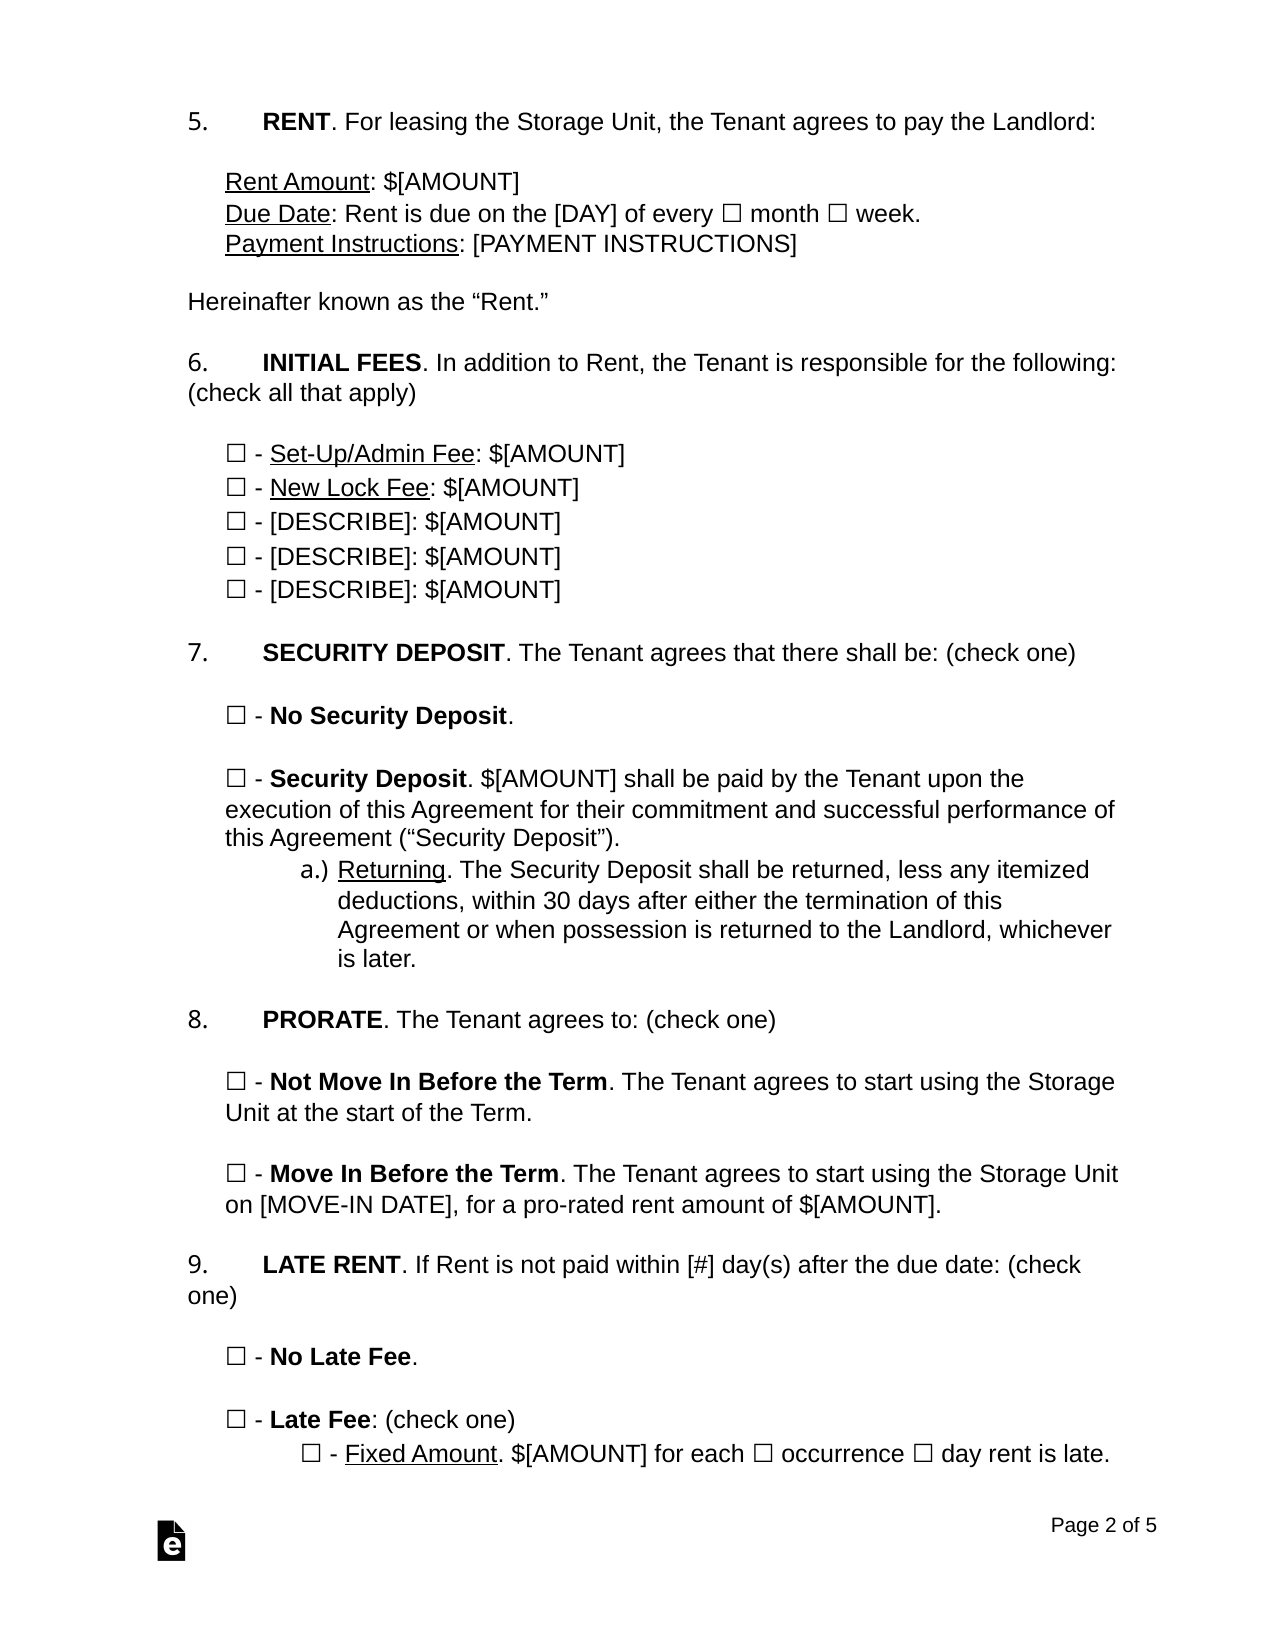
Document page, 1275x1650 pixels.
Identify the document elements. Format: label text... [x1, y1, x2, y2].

list Due Date: Rent is due on the [DAY] of every ☐ month ☐ week. [225, 195, 1125, 229]
list PRORATE. The Tenant agrees to: (check one) [187, 1001, 1125, 1035]
list ☐ - Security Deposit. $[AMOUNT] shall be paid by the Tenant upon the execution of this Agreement for their commitment and successful performance of this Agreement (“Security Deposit”). [225, 761, 1125, 852]
list ☐ - No Security Deposit. [225, 698, 1125, 732]
list ☐ - New Lock Fee: $[AMOUNT] [225, 470, 1125, 504]
list Hereinafter known as the “Rent.” [187, 287, 1125, 316]
text ☐ - Fixed Amount. $[AMOUNT] for each ☐ occurrence ☐ day rent is late. [300, 1436, 1125, 1470]
list RENT. For leasing the Storage Unit, the Tenant agrees to pay the Landlord: [187, 104, 1125, 138]
list ☐ - [DESCRIBE]: $[AMOUNT] [225, 538, 1125, 572]
list Rent Amount: $[AMOUNT] [225, 167, 1125, 195]
list INITIAL FEES. In addition to Rent, the Tenant is responsible for the following: (check all that apply) [187, 344, 1125, 407]
list Payment Instructions: [PAYMENT INSTRUCTIONS] [225, 229, 1125, 258]
list ☐ - Not Move In Before the Term. The Tenant agrees to start using the Storage Unit at the start of the Term. [225, 1064, 1125, 1127]
list ☐ - Set-Up/Admin Fee: $[AMOUNT] [225, 436, 1125, 470]
list Returning. The Security Deposit shall be returned, less any itemized deductions, within 30 days after either the termination of this Agreement or when possession is returned to the Landlord, whichever is later. [300, 852, 1125, 972]
list ☐ - [DESCRIBE]: $[AMOUNT] [225, 504, 1125, 538]
list SECURITY DEPOSIT. The Tenant agrees that there shall be: (check one) [187, 635, 1125, 669]
list LATE RENT. If Rent is not paid within [#] day(s) after the due date: (check one) [187, 1247, 1125, 1310]
list ☐ - [DESCRIBE]: $[AMOUNT] [225, 572, 1125, 606]
list ☐ - Late Fee: (check one) [225, 1402, 1125, 1436]
list ☐ - No Late Fee. [225, 1339, 1125, 1373]
list ☐ - Move In Before the Term. The Tenant agrees to start using the Storage Unit on [MOVE-IN DATE], for a pro-rated rent amount of $[AMOUNT]. [225, 1156, 1125, 1218]
